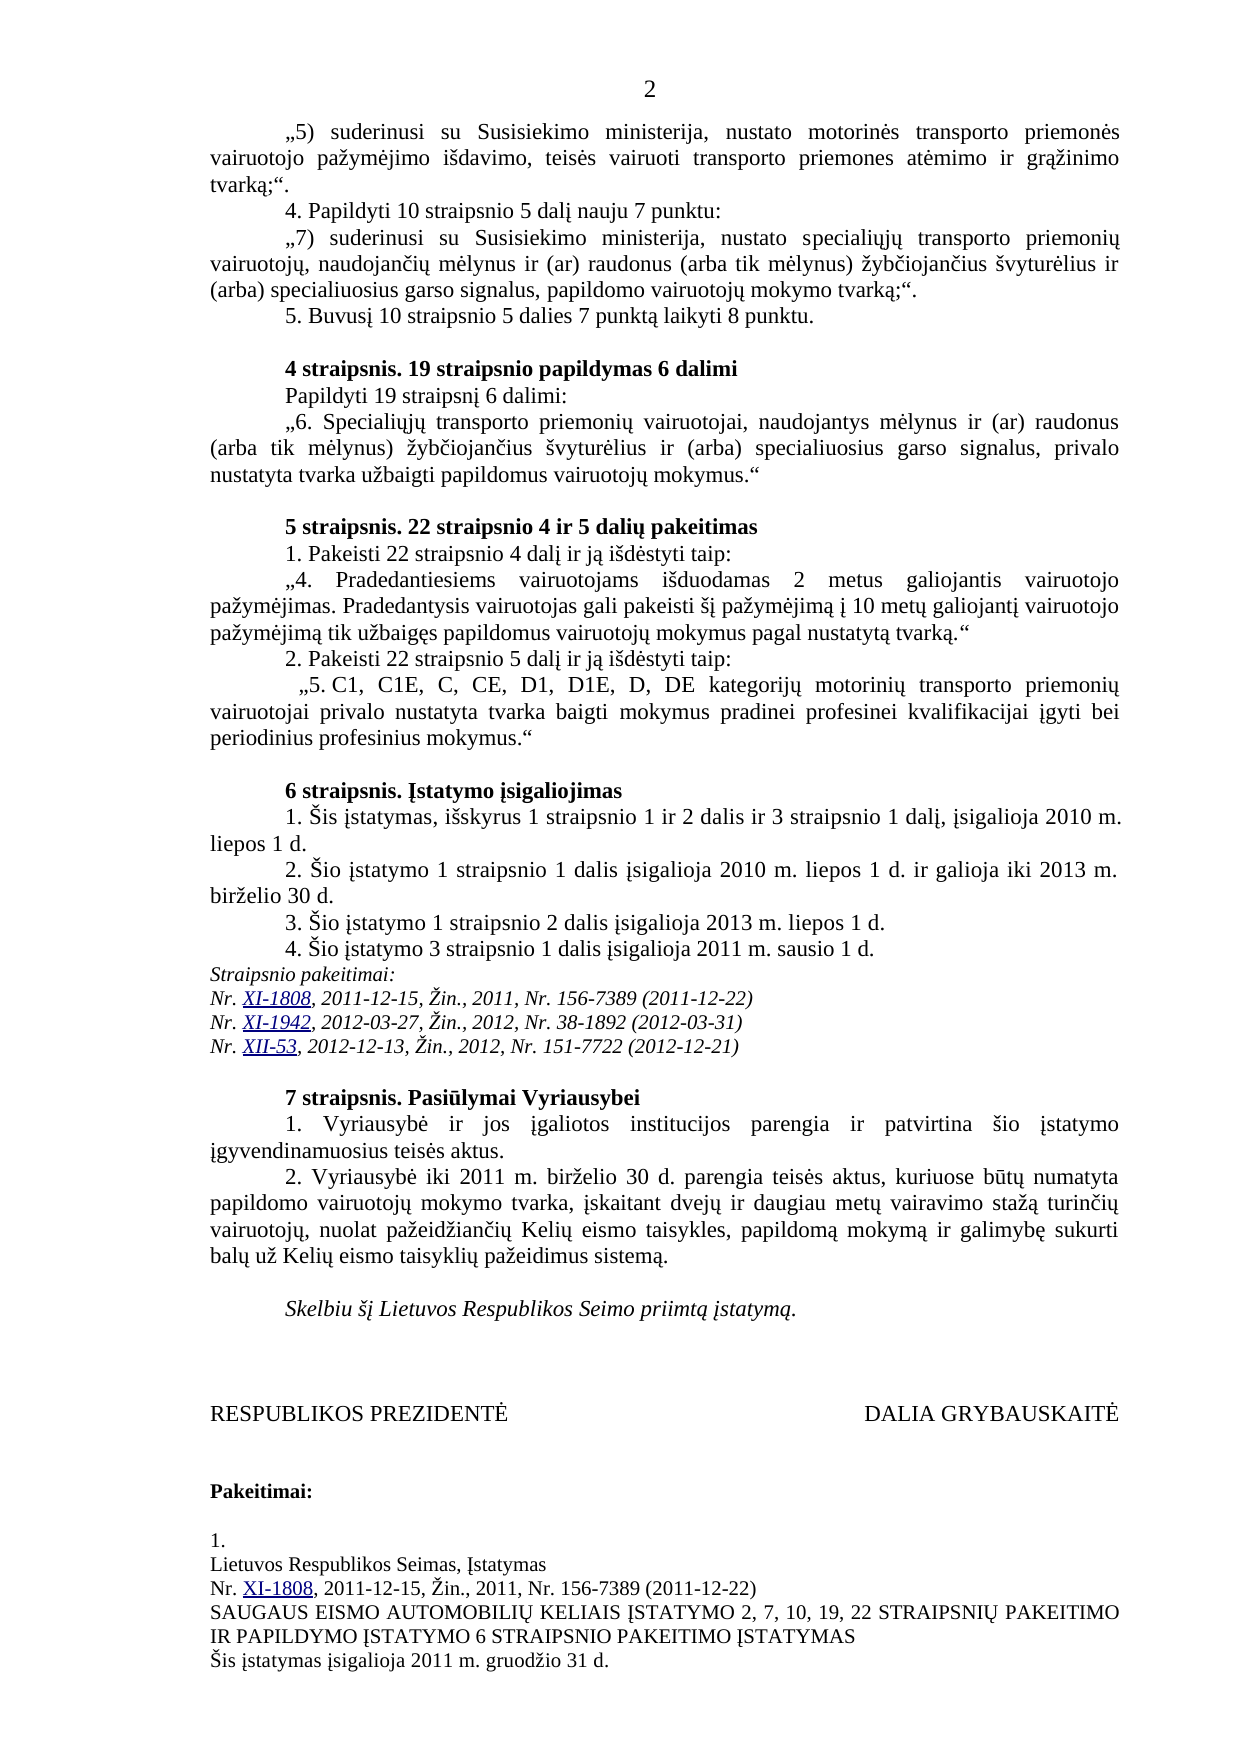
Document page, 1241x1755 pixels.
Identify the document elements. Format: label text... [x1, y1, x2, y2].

text Skelbiu šį Lietuvos Respublikos Seimo priimtą įstatymą. [210, 1295, 1120, 1321]
text SAUGAUS EISMO AUTOMOBILIŲ KELIAIS ĮSTATYMO 2, 7, 10, 19, 22 STRAIPSNIŲ PAKEITIMO IR PAPILDYMO ĮSTATYMO 6 STRAIPSNIO PAKEITIMO ĮSTATYMAS [210, 1600, 1120, 1648]
text Šis įstatymas įsigalioja 2011 m. gruodžio 31 d. [210, 1648, 1126, 1672]
text Nr. XII-53, 2012-12-13, Žin., 2012, Nr. 151-7722 (2012-12-21) [210, 1034, 1120, 1058]
text 6 straipsnis. Įstatymo įsigaliojimas [210, 777, 1120, 803]
text 2. Šio įstatymo 1 straipsnio 1 dalis įsigalioja 2010 m. liepos 1 d. ir galioja iki 2013 m. birželio 30 d. [210, 856, 1120, 909]
text „5) suderinusi su Susisiekimo ministerija, nustato motorinės transporto priemonės vairuotojo pažymėjimo išdavimo, teisės vairuoti transporto priemones atėmimo ir grąžinimo tvarką;“. [210, 118, 1120, 197]
text Papildyti 19 straipsnį 6 dalimi: [210, 382, 1120, 408]
text 5. Buvusį 10 straipsnio 5 dalies 7 punktą laikyti 8 punktu. [210, 303, 1120, 329]
text 1. Pakeisti 22 straipsnio 4 dalį ir ją išdėstyti taip: [210, 540, 1120, 566]
text „6. Specialiųjų transporto priemonių vairuotojai, naudojantys mėlynus ir (ar) raudonus (arba tik mėlynus) žybčiojančius švyturėlius ir (arba) specialiuosius garso signalus, privalo nustatyta tvarka užbaigti papildomus vairuotojų mokymus.“ [210, 408, 1120, 487]
text 1. [210, 1527, 1120, 1552]
text Pakeitimai: [210, 1479, 1120, 1503]
text Nr. XI-1942, 2012-03-27, Žin., 2012, Nr. 38-1892 (2012-03-31) [210, 1009, 1120, 1034]
text 7 straipsnis. Pasiūlymai Vyriausybei [210, 1084, 1120, 1110]
text Nr. XI-1808, 2011-12-15, Žin., 2011, Nr. 156-7389 (2011-12-22) [210, 986, 1120, 1009]
text 4. Šio įstatymo 3 straipsnio 1 dalis įsigalioja 2011 m. sausio 1 d. [210, 935, 1120, 961]
text 1. Šis įstatymas, išskyrus 1 straipsnio 1 ir 2 dalis ir 3 straipsnio 1 dalį, įsigalioja 2010 m. liepos 1 d. [210, 803, 1126, 856]
text 5 straipsnis. 22 straipsnio 4 ir 5 dalių pakeitimas [210, 513, 1120, 540]
text Straipsnio pakeitimai: [210, 961, 1120, 986]
text 3. Šio įstatymo 1 straipsnio 2 dalis įsigalioja 2013 m. liepos 1 d. [210, 909, 1120, 935]
text 4 straipsnis. 19 straipsnio papildymas 6 dalimi [210, 355, 1120, 382]
text 2. Pakeisti 22 straipsnio 5 dalį ir ją išdėstyti taip: [210, 645, 1120, 672]
text „7) suderinusi su Susisiekimo ministerija, nustato specialiųjų transporto priemonių vairuotojų, naudojančių mėlynus ir (ar) raudonus (arba tik mėlynus) žybčiojančius švyturėlius ir (arba) specialiuosius garso signalus, papildomo vairuotojų mokymo tvarką;“. [210, 223, 1120, 303]
text „5. C1, C1E, C, CE, D1, D1E, D, DE kategorijų motorinių transporto priemonių vairuotojai privalo nustatyta tvarka baigti mokymus pradinei profesinei kvalifikacijai įgyti bei periodinius profesinius mokymus.“ [210, 672, 1120, 751]
text Nr. XI-1808, 2011-12-15, Žin., 2011, Nr. 156-7389 (2011-12-22) [210, 1576, 1120, 1600]
text 1. Vyriausybė ir jos įgaliotos institucijos parengia ir patvirtina šio įstatymo įgyvendinamuosius teisės aktus. [210, 1110, 1120, 1163]
text „4. Pradedantiesiems vairuotojams išduodamas 2 metus galiojantis vairuotojo pažymėjimas. Pradedantysis vairuotojas gali pakeisti šį pažymėjimą į 10 metų galiojantį vairuotojo pažymėjimą tik užbaigęs papildomus vairuotojų mokymus pagal nustatytą tvarką.“ [210, 566, 1120, 645]
text 2. Vyriausybė iki 2011 m. birželio 30 d. parengia teisės aktus, kuriuose būtų numatyta papildomo vairuotojų mokymo tvarka, įskaitant dvejų ir daugiau metų vairavimo stažą turinčių vairuotojų, nuolat pažeidžiančių Kelių eismo taisykles, papildomą mokymą ir galimybę sukurti balų už Kelių eismo taisyklių pažeidimus sistemą. [210, 1163, 1120, 1268]
text RESPUBLIKOS PREZIDENTĖ DALIA GRYBAUSKAITĖ [210, 1400, 1120, 1427]
text 4. Papildyti 10 straipsnio 5 dalį nauju 7 punktu: [210, 197, 1120, 223]
text Lietuvos Respublikos Seimas, Įstatymas [210, 1552, 1120, 1576]
